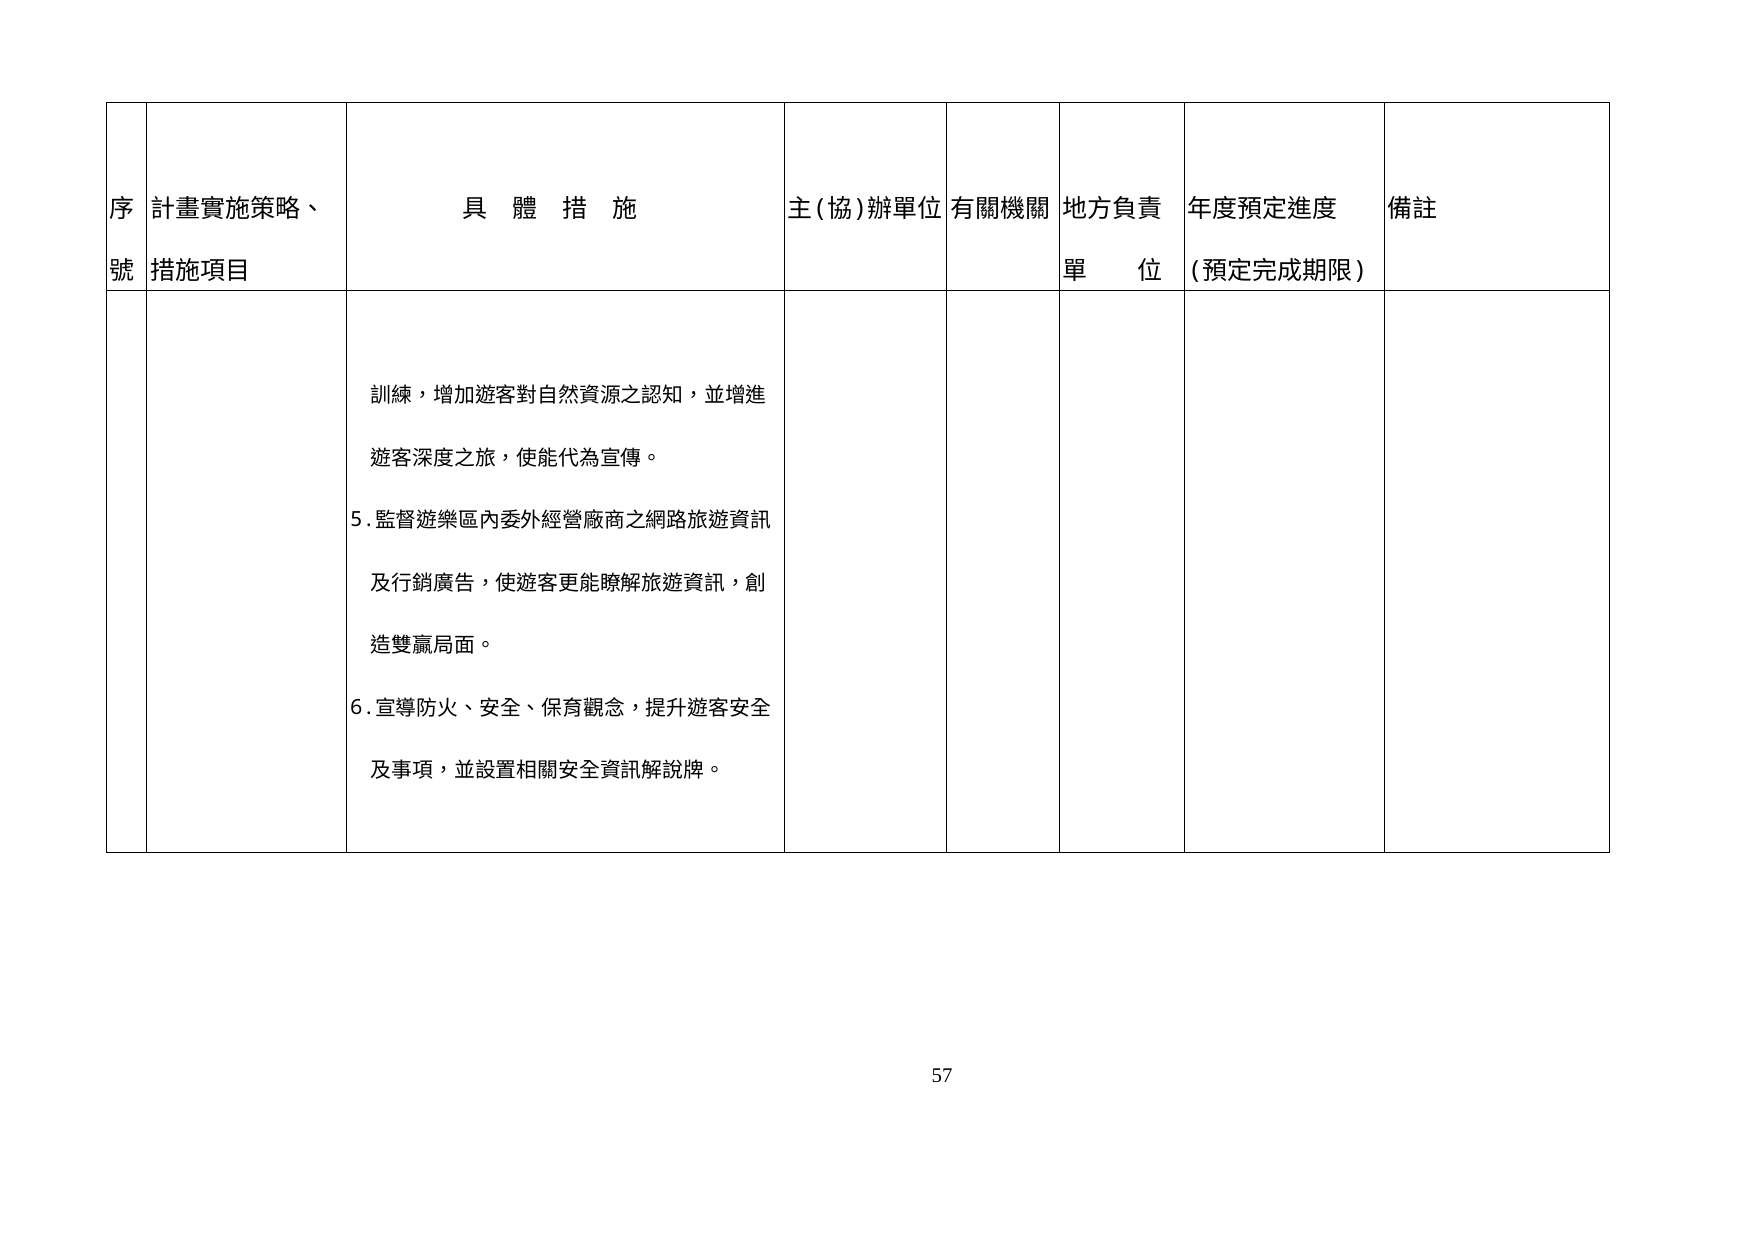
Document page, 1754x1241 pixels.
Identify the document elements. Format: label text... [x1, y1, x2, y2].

table_cell 訓練，增加遊客對自然資源之認知，並增進遊客深度之旅，使能代為宣傳。 5.監督遊樂區內委外經營廠商之網路旅遊資訊及行銷廣告，使遊客更能瞭解旅遊資訊，創造雙贏局面。 6.宣導防火、安全、保育觀念，提升遊客安全及事項，並設置相關安全資訊解說牌。 [347, 291, 784, 852]
table_cell 23* [107, 291, 146, 852]
table_header 年度預定進度 (預定完成期限) [1185, 103, 1384, 289]
table_cell [947, 291, 1059, 852]
table_header 主(協)辦單位 [785, 103, 946, 289]
table_cell [1385, 291, 1609, 852]
table_header 具 體 措 施 [347, 103, 784, 289]
table_cell [1060, 291, 1184, 852]
table_cell [147, 291, 346, 852]
table_header 備註 [1385, 103, 1609, 289]
table_cell [785, 291, 946, 852]
table_header 地方負責 單 位 [1060, 103, 1184, 289]
table_header 有關機關 [947, 103, 1059, 289]
table_header 計畫實施策略、 措施項目 [147, 103, 346, 289]
table_cell [1185, 291, 1384, 852]
table_header 序 號 [107, 103, 146, 289]
